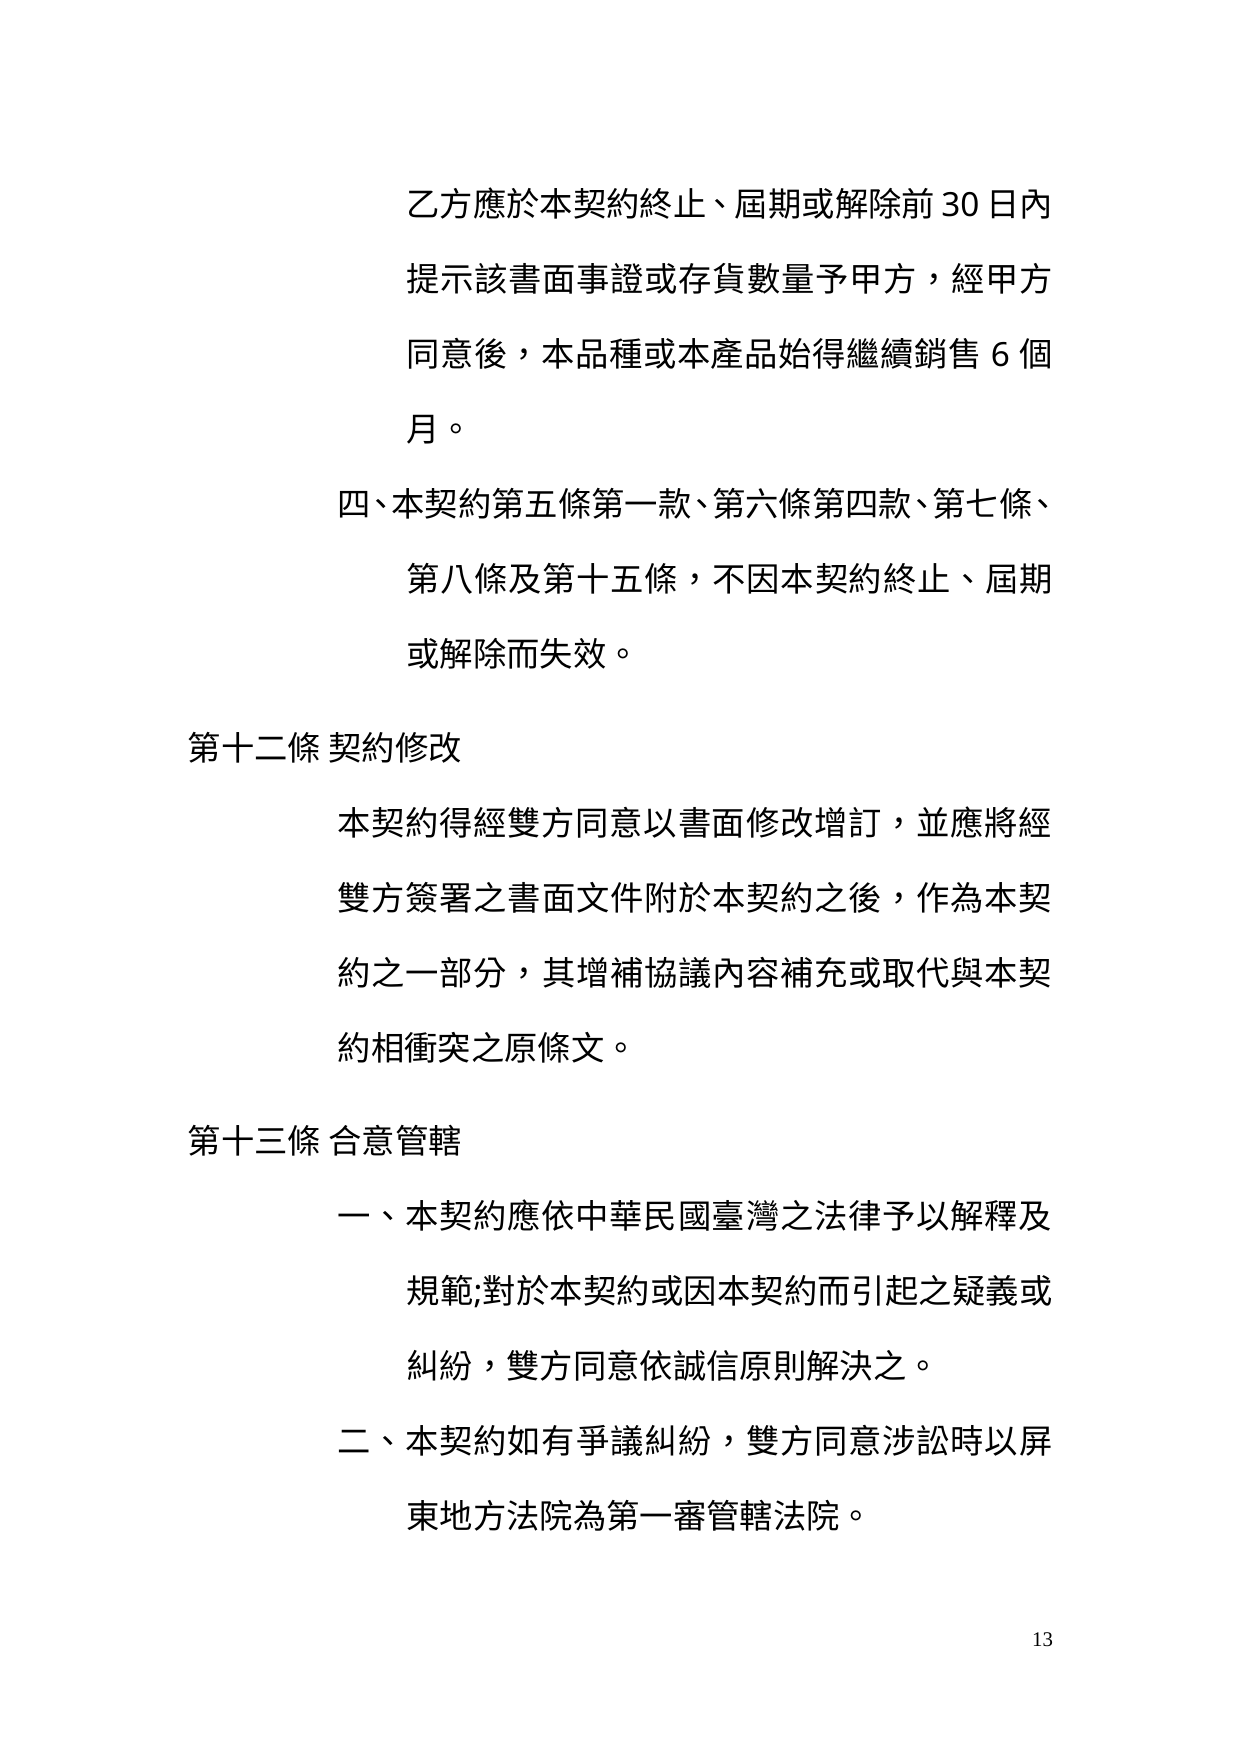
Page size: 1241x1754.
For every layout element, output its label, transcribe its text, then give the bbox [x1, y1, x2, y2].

text 三、乙方於本契約終止、屆期或解除後，不得自行或委託他人生產、繁殖、銷售本品種或本產品。但乙方有書面具體事實足證本產品係於本契約終止、屆期或解除前所生產或繁殖完成者，乙方應於本契約終止、屆期或解除前30日內提示該書面事證或存貨數量予甲方，經甲方同意後，本品種或本產品始得繼續銷售 6 個月。 [337, 164, 1053, 464]
subtitle 第十三條 合意管轄 [187, 1102, 1053, 1177]
text 二、本契約如有爭議糾紛，雙方同意涉訟時以屏東地方法院為第一審管轄法院。 [337, 1402, 1053, 1552]
subtitle 第十二條 契約修改 [187, 708, 1053, 783]
text 一、本契約應依中華民國臺灣之法律予以解釋及規範;對於本契約或因本契約而引起之疑義或糾紛，雙方同意依誠信原則解決之。 [337, 1177, 1053, 1402]
text 四、本契約第五條第一款、第六條第四款、第七條、第八條及第十五條，不因本契約終止、屆期或解除而失效。 [337, 464, 1053, 689]
text 本契約得經雙方同意以書面修改增訂，並應將經雙方簽署之書面文件附於本契約之後，作為本契約之一部分，其增補協議內容補充或取代與本契約相衝突之原條文。 [337, 783, 1053, 1083]
